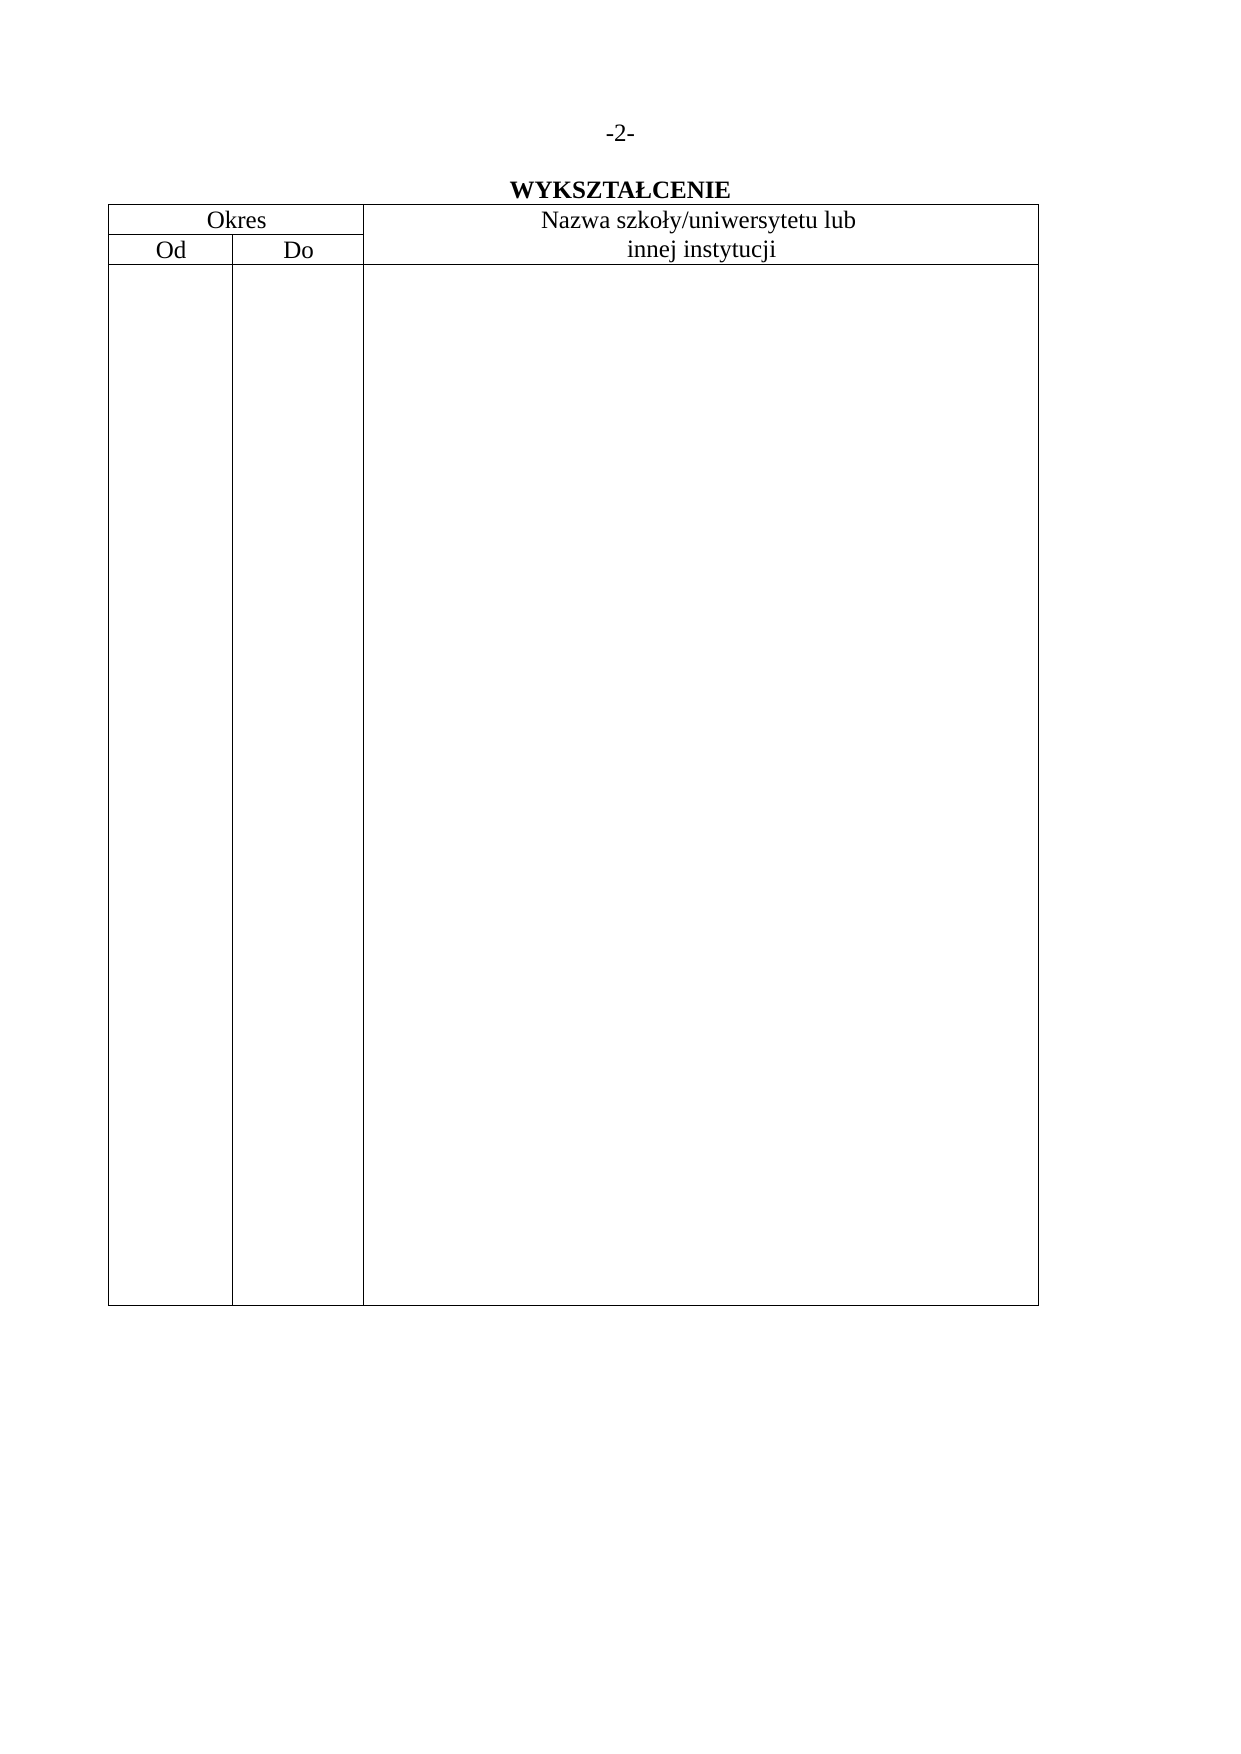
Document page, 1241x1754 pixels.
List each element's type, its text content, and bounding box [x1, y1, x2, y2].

table_header Okres [109, 205, 363, 234]
table_cell [109, 265, 232, 1305]
table_cell Od [109, 235, 232, 264]
table_cell Do [233, 235, 363, 264]
table_header Nazwa szkoły/uniwersytetu lub innej instytucji [364, 205, 1038, 264]
text WYKSZTAŁCENIE [118, 176, 1122, 204]
table_cell [364, 265, 1038, 1305]
text -2- [118, 118, 1122, 147]
table_cell [233, 265, 363, 1305]
